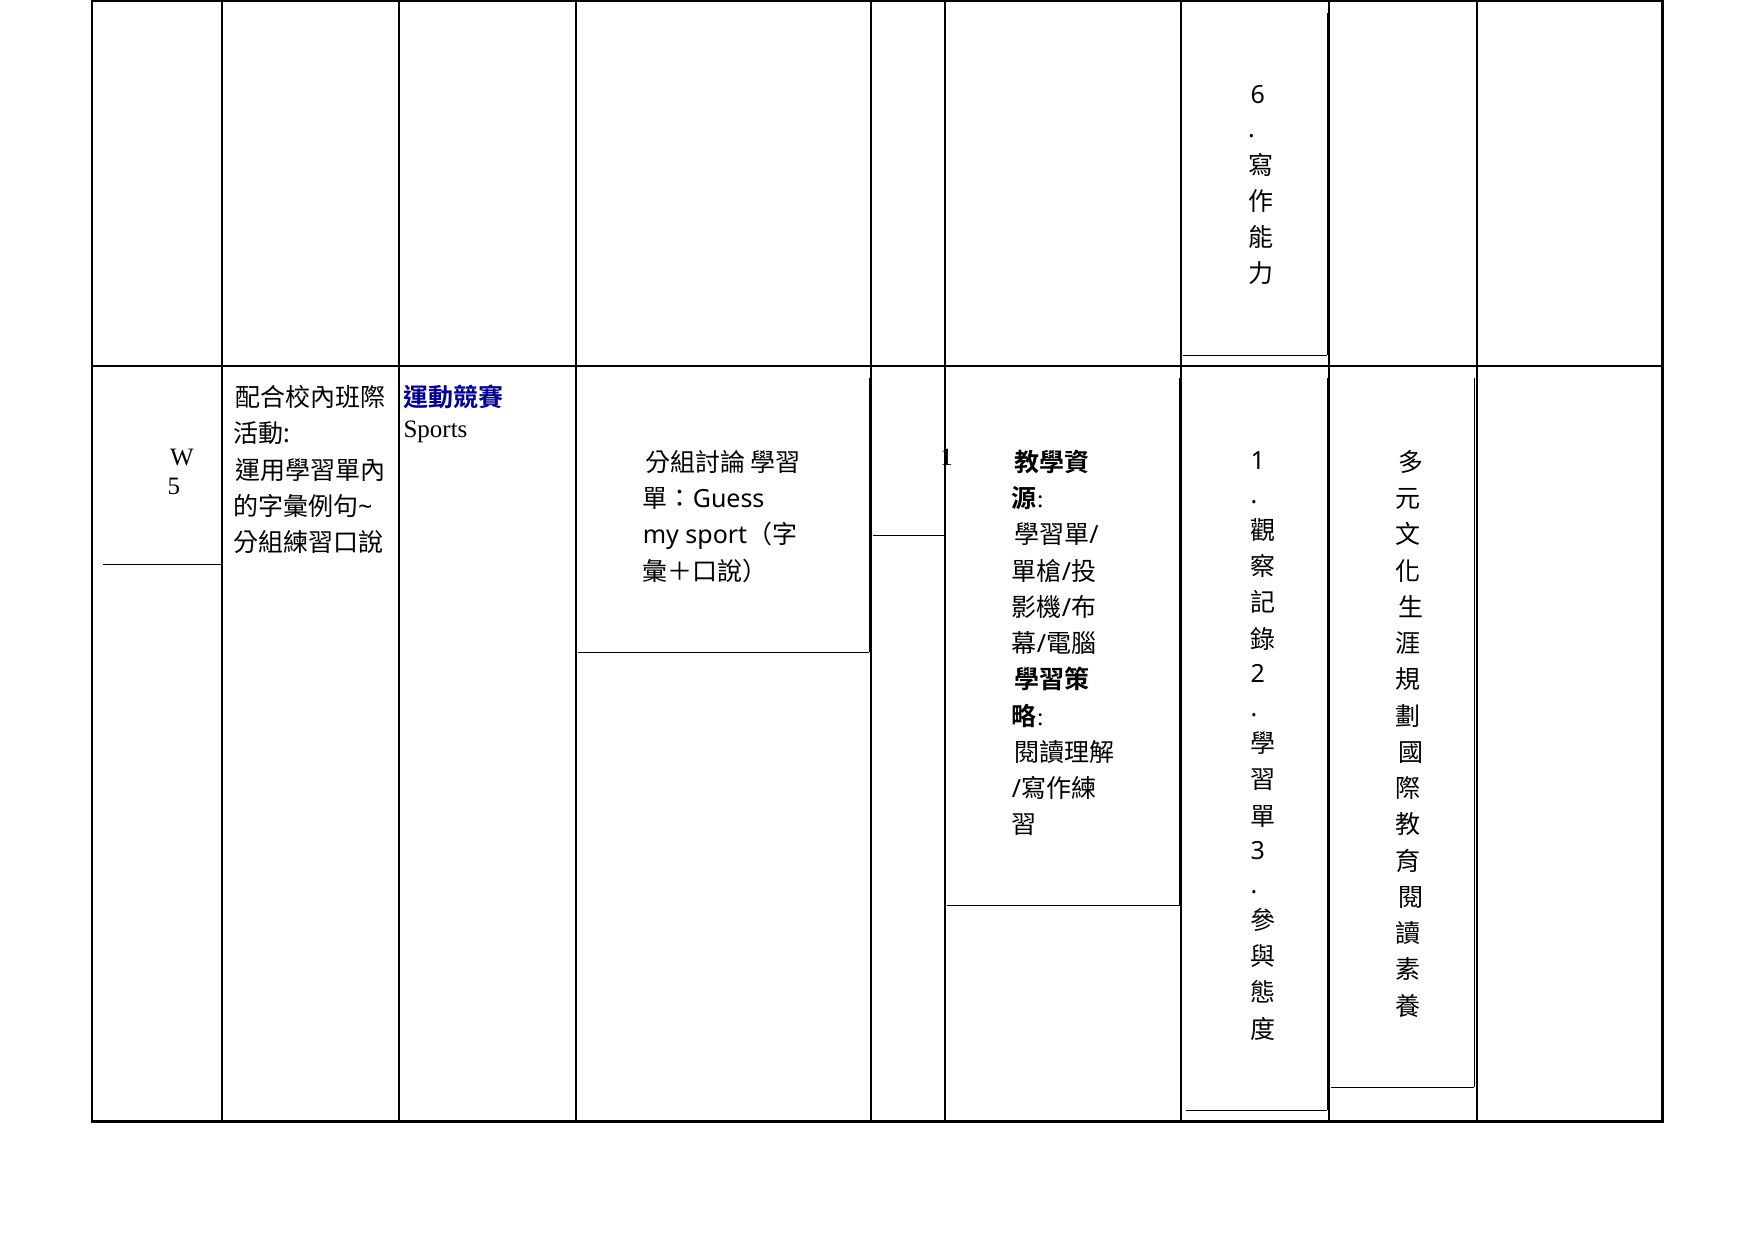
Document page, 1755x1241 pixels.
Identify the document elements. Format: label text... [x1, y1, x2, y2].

table_cell 教學資源: 學習單/單槍/投影機/布幕/電腦 學習策略: 閱讀理解/分組討論/口說表達 [946, 2, 1180, 365]
table_cell [577, 2, 870, 365]
table_cell [400, 2, 575, 365]
table_cell 配合校內班際活動: 運用學習單內的字彙例句~分組練習口說 [223, 367, 398, 1120]
table_cell [1478, 2, 1661, 365]
table_cell 分組討論 學習單：Guess my sport（字彙＋口說） [577, 367, 870, 1120]
table_cell [1330, 2, 1476, 365]
table_cell 6.寫作能力 [1182, 2, 1328, 365]
table_cell 教學資源: 學習單/單槍/投影機/布幕/電腦 學習策略: 閱讀理解/寫作練習 [946, 367, 1180, 1120]
table_cell 運動競賽 Sports [400, 367, 575, 1120]
table_cell 1 [872, 2, 944, 365]
table_cell 1.觀察記錄 2.學習單 3.參與態度 [1182, 367, 1328, 1120]
table_cell 1 [872, 367, 944, 1120]
table_cell [1478, 367, 1661, 1120]
table_cell [223, 2, 398, 365]
table_cell [93, 2, 221, 365]
table_cell 多元文化 生涯規劃 國際教育 閱讀素養 [1330, 367, 1476, 1120]
table_cell W5 [93, 367, 221, 1120]
